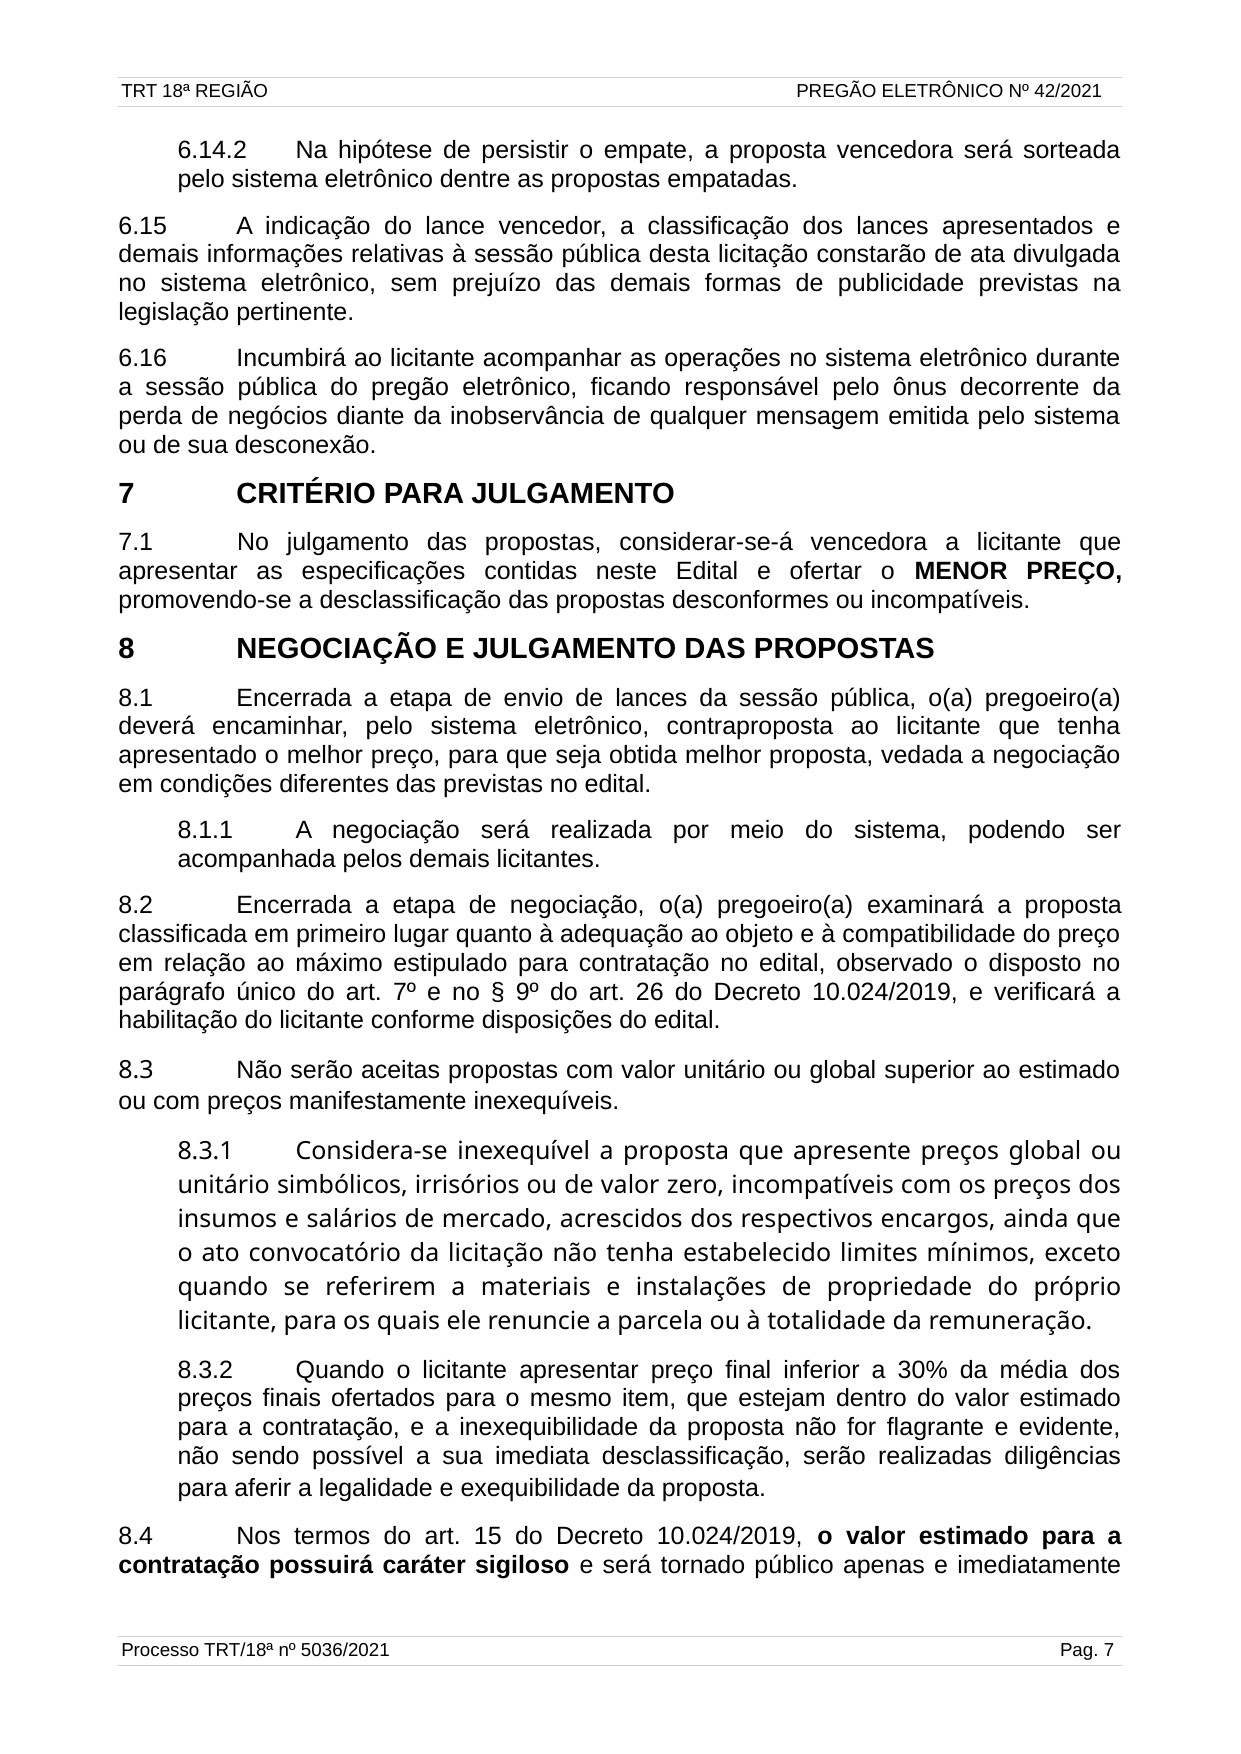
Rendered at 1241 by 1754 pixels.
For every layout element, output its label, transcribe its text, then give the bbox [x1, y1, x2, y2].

text 6.15 A indicação do lance vencedor, a classificação dos lances apresentados e demais informações relativas à sessão pública desta licitação constarão de ata divulgada no sistema eletrônico, sem prejuízo das demais formas de publicidade previstas na legislação pertinente. [118, 211, 1122, 326]
text 8.3.1 Considera-se inexequível a proposta que apresente preços global ou unitário simbólicos, irrisórios ou de valor zero, incompatíveis com os preços dos insumos e salários de mercado, acrescidos dos respectivos encargos, ainda que o ato convocatório da licitação não tenha estabelecido limites mínimos, exceto quando se referirem a materiais e instalações de propriedade do próprio licitante, para os quais ele renuncie a parcela ou à totalidade da remuneração. [177, 1132, 1122, 1337]
text 8.2 Encerrada a etapa de negociação, o(a) pregoeiro(a) examinará a proposta classificada em primeiro lugar quanto à adequação ao objeto e à compatibilidade do preço em relação ao máximo estipulado para contratação no edital, observado o disposto no parágrafo único do art. 7º e no § 9º do art. 26 do Decreto 10.024/2019, e verificará a habilitação do licitante conforme disposições do edital. [118, 891, 1122, 1034]
text 6.14.2 Na hipótese de persistir o empate, a proposta vencedora será sorteada pelo sistema eletrônico dentre as propostas empatadas. [177, 136, 1122, 193]
text 7.1 No julgamento das propostas, considerar-se-á vencedora a licitante que apresentar as especificações contidas neste Edital e ofertar o MENOR PREÇO, promovendo-se a desclassificação das propostas desconformes ou incompatíveis. [118, 527, 1122, 614]
text 8.1.1 A negociação será realizada por meio do sistema, podendo ser acompanhada pelos demais licitantes. [177, 815, 1122, 873]
text 8 NEGOCIAÇÃO E JULGAMENTO DAS PROPOSTAS [118, 631, 1122, 665]
text 8.3 Não serão aceitas propostas com valor unitário ou global superior ao estimado ou com preços manifestamente inexequíveis. [118, 1052, 1122, 1115]
text 6.16 Incumbirá ao licitante acompanhar as operações no sistema eletrônico durante a sessão pública do pregão eletrônico, ficando responsável pelo ônus decorrente da perda de negócios diante da inobservância de qualquer mensagem emitida pelo sistema ou de sua desconexão. [118, 343, 1122, 458]
text 8.4 Nos termos do art. 15 do Decreto 10.024/2019, o valor estimado para a contratação possuirá caráter sigiloso e será tornado público apenas e imediatamente [118, 1521, 1122, 1579]
text 7 CRITÉRIO PARA JULGAMENTO [118, 476, 1122, 510]
text 8.3.2 Quando o licitante apresentar preço final inferior a 30% da média dos preços finais ofertados para o mesmo item, que estejam dentro do valor estimado para a contratação, e a inexequibilidade da proposta não for flagrante e evidente, não sendo possível a sua imediata desclassificação, serão realizadas diligências para aferir a legalidade e exequibilidade da proposta. [177, 1354, 1122, 1504]
text 8.1 Encerrada a etapa de envio de lances da sessão pública, o(a) pregoeiro(a) deverá encaminhar, pelo sistema eletrônico, contraproposta ao licitante que tenha apresentado o melhor preço, para que seja obtida melhor proposta, vedada a negociação em condições diferentes das previstas no edital. [118, 683, 1122, 798]
